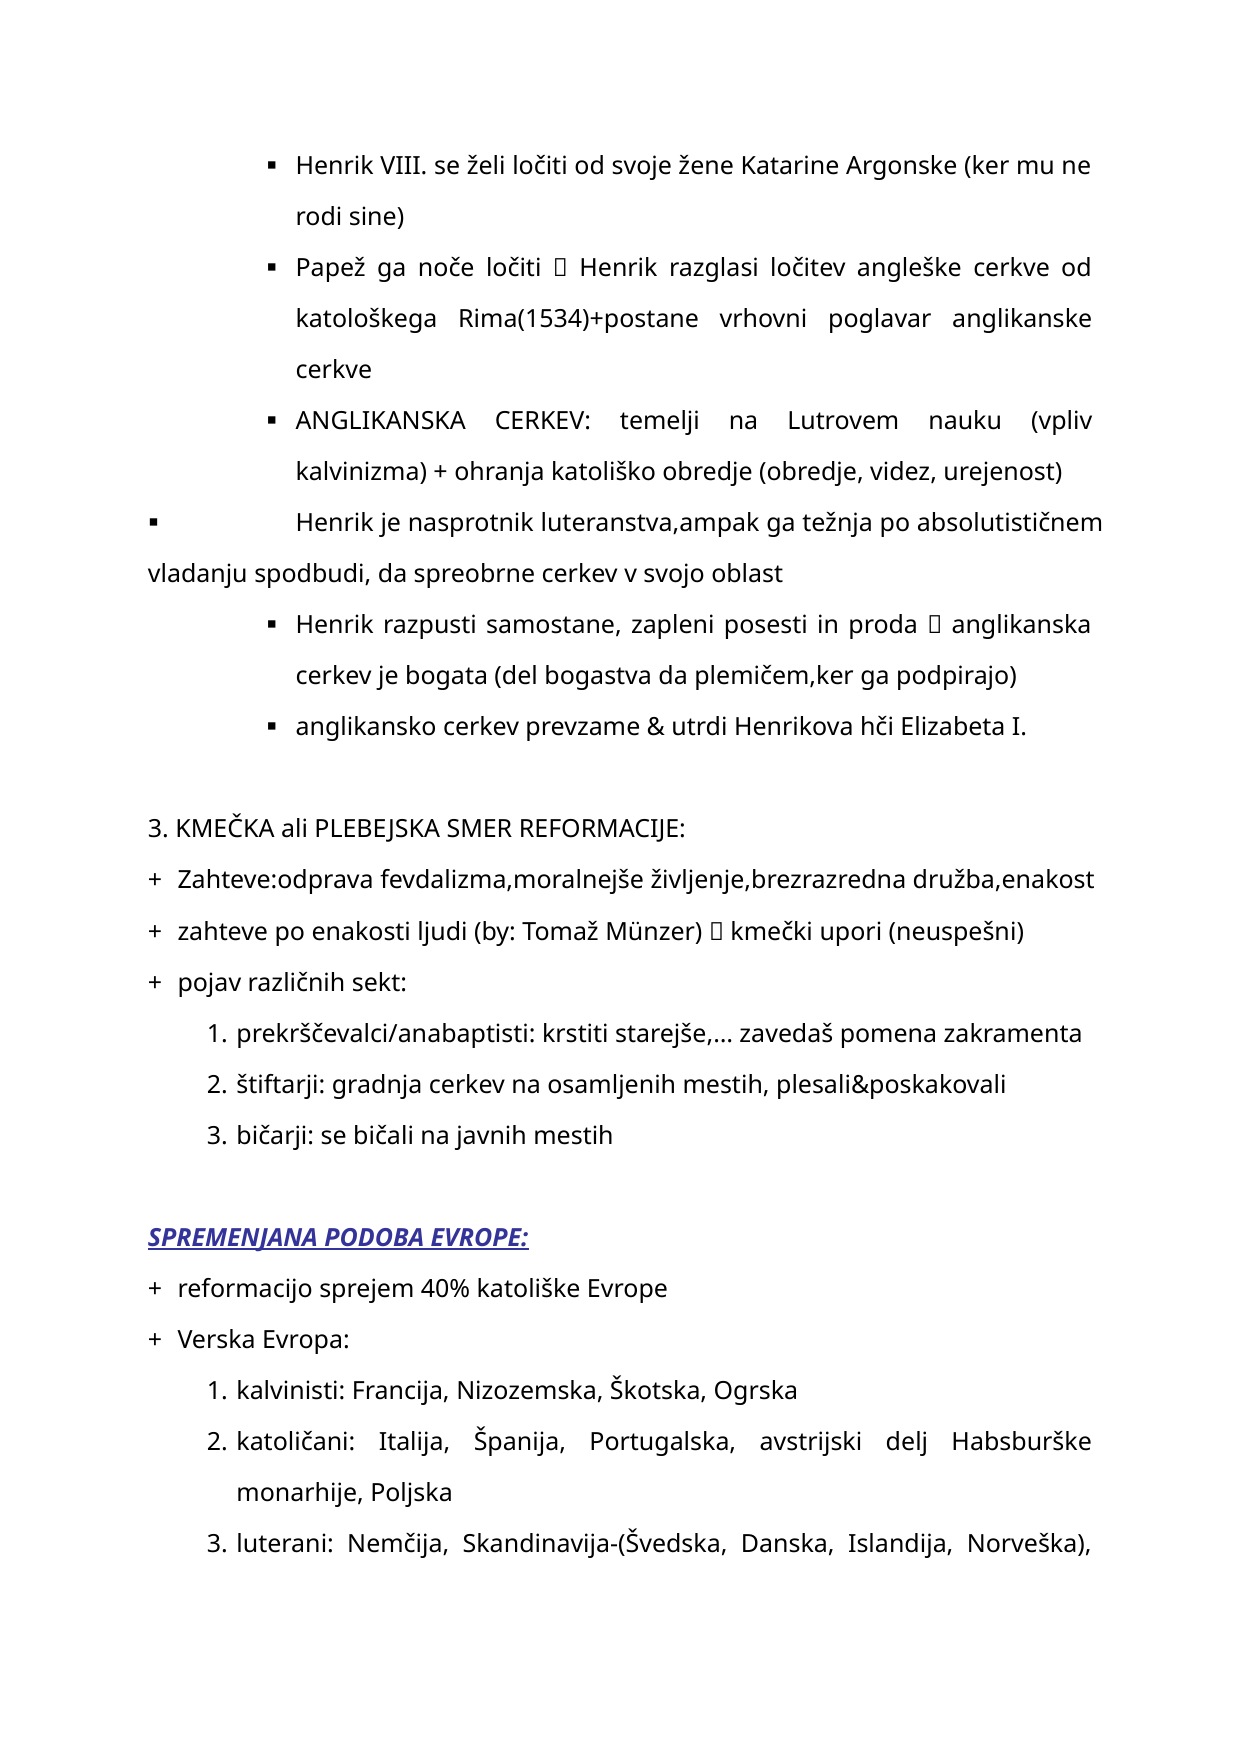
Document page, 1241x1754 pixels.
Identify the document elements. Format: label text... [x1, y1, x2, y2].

list Henrik je nasprotnik luteranstva,ampak ga težnja po absolutističnem vladanju spodbudi, da spreobrne cerkev v svojo oblast [148, 505, 1104, 590]
list pojav različnih sekt: [148, 964, 1093, 998]
list Henrik VIII. se želi ločiti od svoje žene Katarine Argonske (ker mu ne rodi sine) [266, 148, 1093, 233]
list Verska Evropa: [148, 1322, 1093, 1356]
list reformacijo sprejem 40% katoliške Evrope [148, 1271, 1093, 1304]
list prekrščevalci/anabaptisti: krstiti starejše,… zavedaš pomena zakramenta [207, 1015, 1093, 1049]
list kalvinisti: Francija, Nizozemska, Škotska, Ogrska [207, 1373, 1093, 1407]
list bičarji: se bičali na javnih mestih [207, 1117, 1093, 1151]
list štiftarji: gradnja cerkev na osamljenih mestih, plesali&poskakovali [207, 1066, 1093, 1100]
list zahteve po enakosti ljudi (by: Tomaž Münzer)  kmečki upori (neuspešni) [148, 913, 1093, 947]
text 3. KMEČKA ali PLEBEJSKA SMER REFORMACIJE: [148, 811, 1093, 845]
list ANGLIKANSKA CERKEV: temelji na Lutrovem nauku (vpliv kalvinizma) + ohranja katoliško obredje (obredje, videz, urejenost) [266, 403, 1093, 488]
list katoličani: Italija, Španija, Portugalska, avstrijski delj Habsburške monarhije, Poljska [207, 1424, 1093, 1509]
list anglikansko cerkev prevzame & utrdi Henrikova hči Elizabeta I. [266, 709, 1093, 743]
text SPREMENJANA PODOBA EVROPE: [148, 1219, 1093, 1253]
list luterani: Nemčija, Skandinavija-(Švedska, Danska, Islandija, Norveška), [207, 1526, 1093, 1560]
list Henrik razpusti samostane, zapleni posesti in proda  anglikanska cerkev je bogata (del bogastva da plemičem,ker ga podpirajo) [266, 607, 1093, 692]
list Zahteve:odprava fevdalizma,moralnejše življenje,brezrazredna družba,enakost [148, 862, 1104, 896]
list Papež ga noče ločiti  Henrik razglasi ločitev angleške cerkve od katološkega Rima(1534)+postane vrhovni poglavar anglikanske cerkve [266, 250, 1093, 386]
